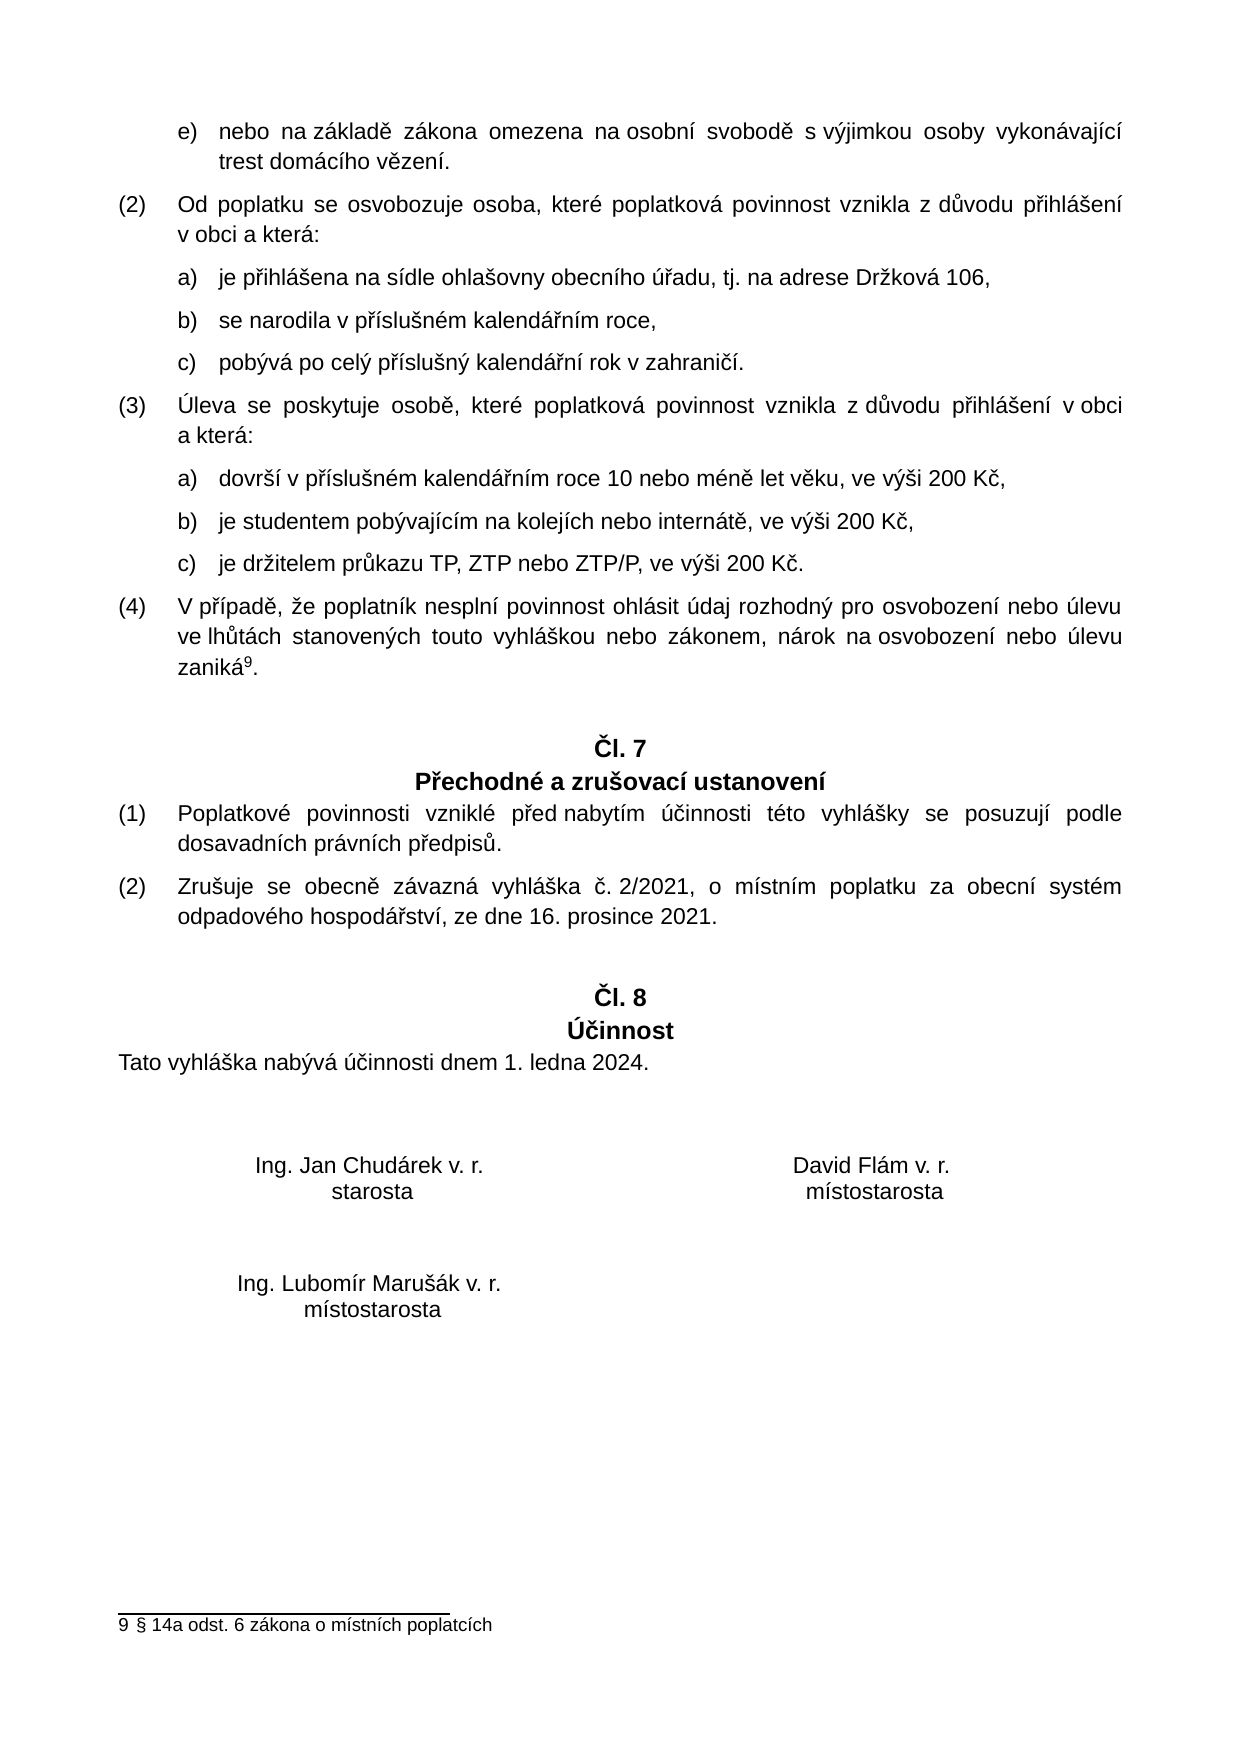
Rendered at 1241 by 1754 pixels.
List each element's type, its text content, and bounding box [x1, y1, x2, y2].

table_cell [620, 1210, 1122, 1328]
list V případě, že poplatník nesplní povinnost ohlásit údaj rozhodný pro osvobození nebo úlevu ve lhůtách stanovených touto vyhláškou nebo zákonem, nárok na osvobození nebo úlevu zaniká. [118, 593, 1122, 680]
list Poplatkové povinnosti vzniklé před nabytím účinnosti této vyhlášky se posuzují podle dosavadních právních předpisů. [118, 800, 1122, 856]
table_cell Ing. Lubomír Marušák v. r. místostarosta [118, 1210, 620, 1328]
list Zrušuje se obecně závazná vyhláška č. 2/2021, o místním poplatku za obecní systém odpadového hospodářství, ze dne 16. prosince 2021. [118, 873, 1122, 929]
table_header Ing. Jan Chudárek v. r. starosta [118, 1092, 620, 1210]
list je studentem pobývajícím na kolejích nebo internátě, ve výši 200 Kč, [177, 508, 1122, 534]
text Tato vyhláška nabývá účinnosti dnem 1. ledna 2024. [118, 1049, 1122, 1076]
subtitle Čl. 8 Účinnost [118, 983, 1122, 1045]
list pobývá po celý příslušný kalendářní rok v zahraničí. [177, 349, 1122, 376]
list je přihlášena na sídle ohlašovny obecního úřadu, tj. na adrese Držková 106, [177, 264, 1122, 290]
list je držitelem průkazu TP, ZTP nebo ZTP/P, ve výši 200 Kč. [177, 550, 1122, 577]
list Od poplatku se osvobozuje osoba, které poplatková povinnost vznikla z důvodu přihlášení v obci a která: [118, 191, 1122, 248]
list nebo na základě zákona omezena na osobní svobodě s výjimkou osoby vykonávající trest domácího vězení. [177, 118, 1122, 175]
list § 14a odst. 6 zákona o místních poplatcích [118, 1614, 1122, 1635]
table_header David Flám v. r. místostarosta [620, 1092, 1122, 1210]
list se narodila v příslušném kalendářním roce, [177, 307, 1122, 333]
list dovrší v příslušném kalendářním roce 10 nebo méně let věku, ve výši 200 Kč, [177, 465, 1122, 491]
subtitle Čl. 7 Přechodné a zrušovací ustanovení [118, 734, 1122, 796]
list Úleva se poskytuje osobě, které poplatková povinnost vznikla z důvodu přihlášení v obci a která: [118, 392, 1122, 449]
